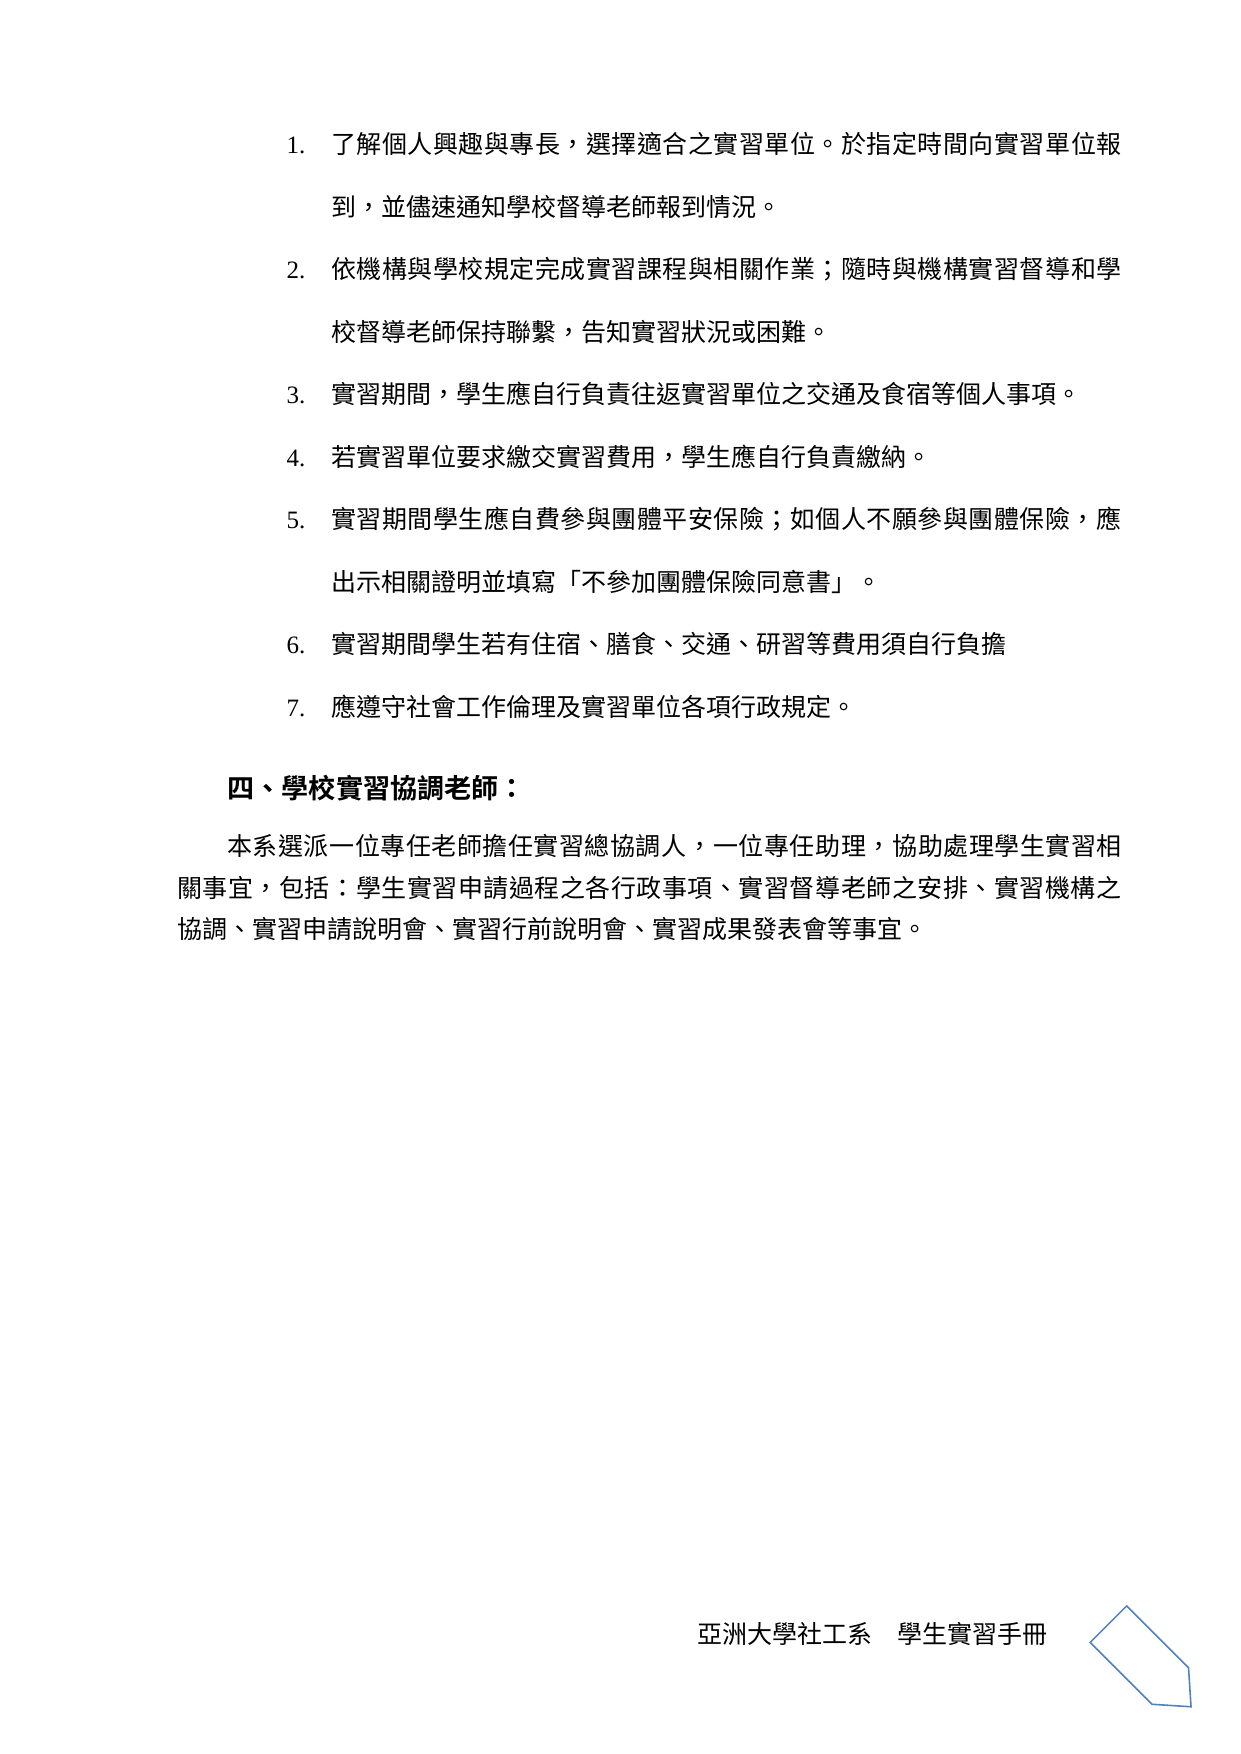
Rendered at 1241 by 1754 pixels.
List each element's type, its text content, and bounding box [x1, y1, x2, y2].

list 若實習單位要求繳交實習費用，學生應自行負責繳納。 [286, 414, 1122, 476]
list 實習期間學生若有住宿、膳食、交通、研習等費用須自行負擔 [286, 601, 1122, 664]
text 四、學校實習協調老師： [227, 745, 1122, 808]
list 實習期間學生應自費參與團體平安保險；如個人不願參與團體保險，應出示相關證明並填寫「不參加團體保險同意書」。 [286, 476, 1122, 601]
list 應遵守社會工作倫理及實習單位各項行政規定。 [286, 664, 1122, 726]
text 本系選派一位專任老師擔任實習總協調人，一位專任助理，協助處理學生實習相關事宜，包括：學生實習申請過程之各行政事項、實習督導老師之安排、實習機構之協調、實習申請說明會、實習行前說明會、實習成果發表會等事宜。 [177, 826, 1122, 946]
list 依機構與學校規定完成實習課程與相關作業；隨時與機構實習督導和學校督導老師保持聯繫，告知實習狀況或困難。 [286, 226, 1122, 351]
list 了解個人興趣與專長，選擇適合之實習單位。於指定時間向實習單位報到，並儘速通知學校督導老師報到情況。 [286, 101, 1122, 226]
list 實習期間，學生應自行負責往返實習單位之交通及食宿等個人事項。 [286, 351, 1122, 414]
